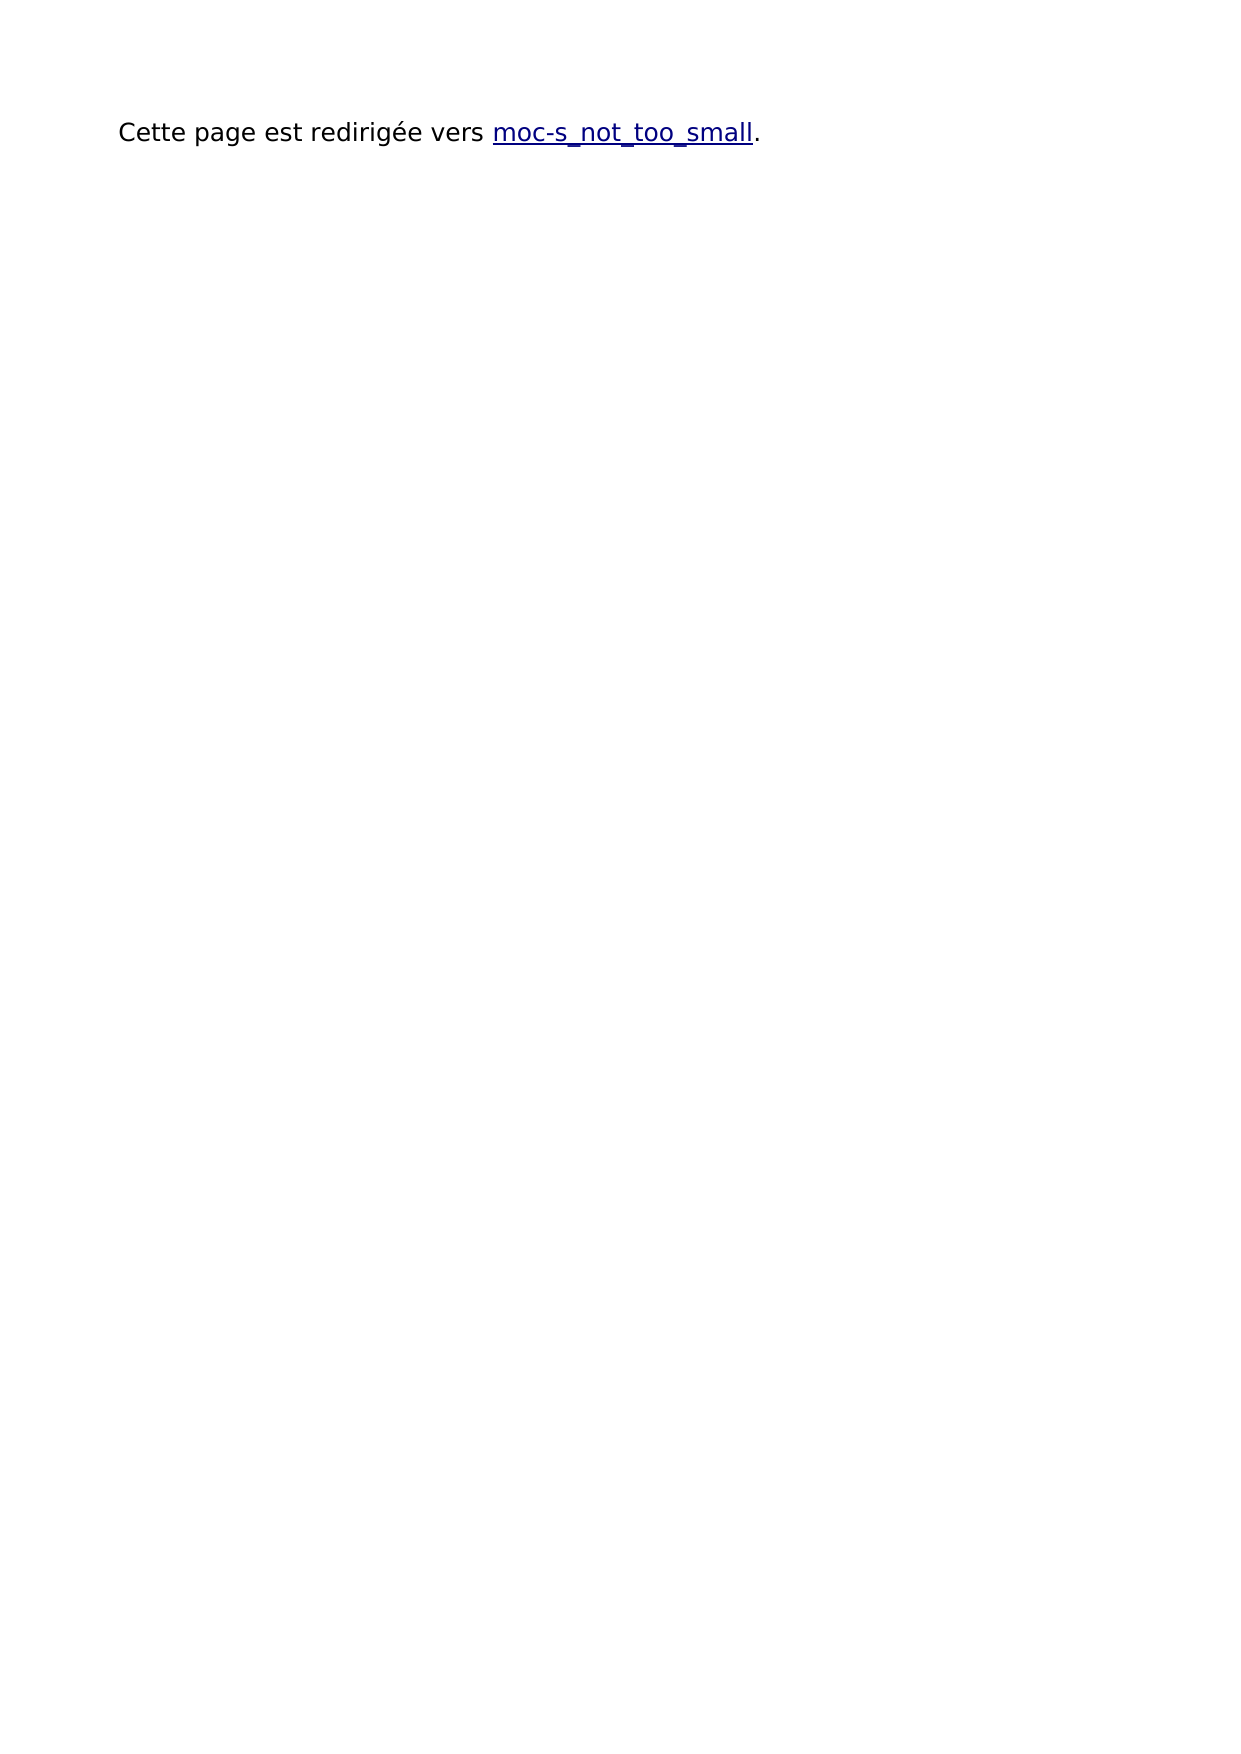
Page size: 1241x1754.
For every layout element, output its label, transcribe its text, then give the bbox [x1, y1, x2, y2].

text Cette page est redirigée vers moc-s_not_too_small. [118, 118, 1122, 147]
